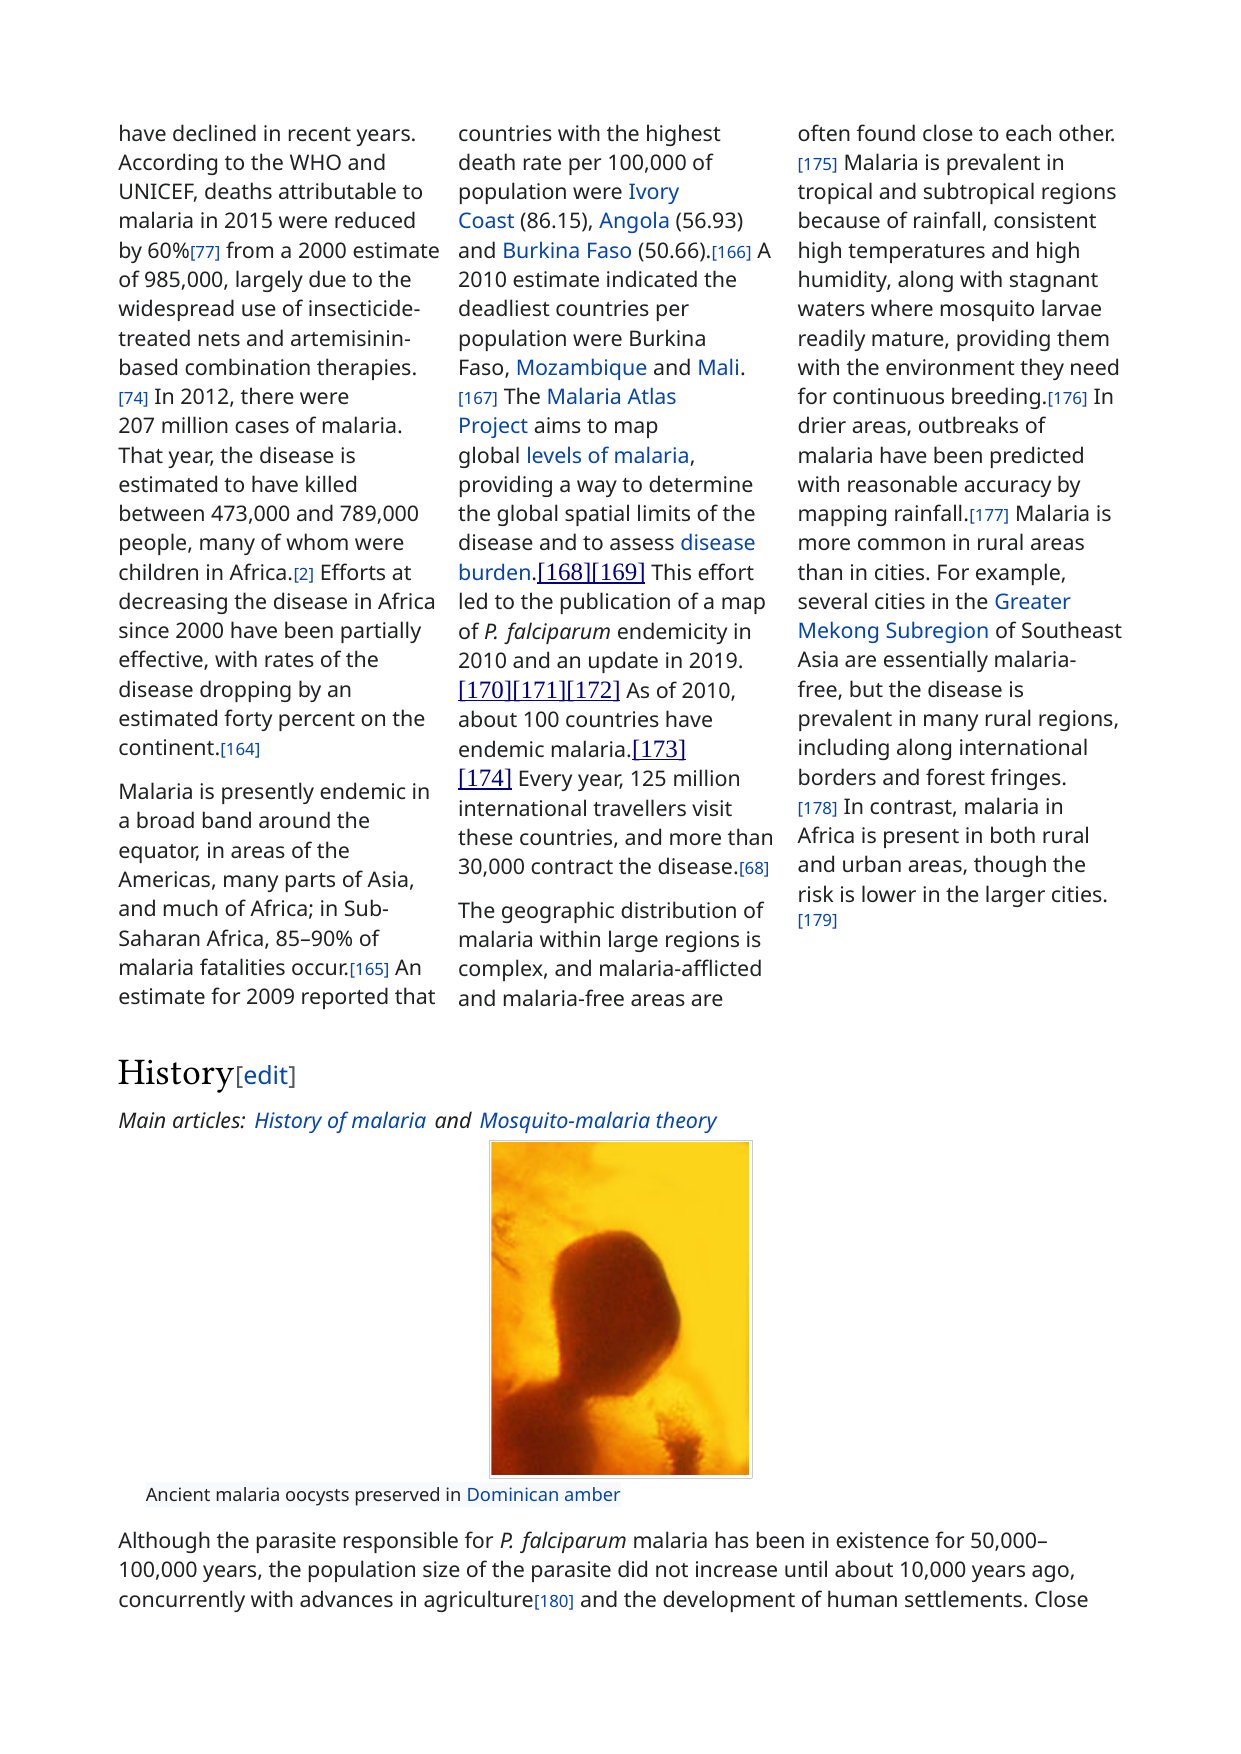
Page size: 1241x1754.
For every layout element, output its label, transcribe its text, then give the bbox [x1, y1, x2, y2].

text have declined in recent years. According to the WHO and UNICEF, deaths attributable to malaria in 2015 were reduced by 60%[77] from a 2000 estimate of 985,000, largely due to the widespread use of insecticide-treated nets and artemisinin-based combination therapies.[74] In 2012, there were 207 million cases of malaria. That year, the disease is estimated to have killed between 473,000 and 789,000 people, many of whom were children in Africa.[2] Efforts at decreasing the disease in Africa since 2000 have been partially effective, with rates of the disease dropping by an estimated forty percent on the continent.[164] [118, 118, 443, 762]
text Malaria is presently endemic in a broad band around the equator, in areas of the Americas, many parts of Asia, and much of Africa; in Sub-Saharan Africa, 85–90% of malaria fatalities occur.[165] An estimate for 2009 reported that [118, 777, 443, 1011]
text The geographic distribution of malaria within large regions is complex, and malaria-afflicted and malaria-free areas are [458, 895, 782, 1012]
text often found close to each other.[175] Malaria is prevalent in tropical and subtropical regions because of rainfall, consistent high temperatures and high humidity, along with stagnant waters where mosquito larvae readily mature, providing them with the environment they need for continuous breeding.[176] In drier areas, outbreaks of malaria have been predicted with reasonable accuracy by mapping rainfall.[177] Malaria is more common in rural areas than in cities. For example, several cities in the Greater Mekong Subregion of Southeast Asia are essentially malaria-free, but the disease is prevalent in many rural regions, including along international borders and forest fringes.[178] In contrast, malaria in Africa is present in both rural and urban areas, though the risk is lower in the larger cities.[179] [797, 118, 1122, 931]
text Main articles: History of malaria and Mosquito-malaria theory [118, 1106, 1122, 1135]
text countries with the highest death rate per 100,000 of population were Ivory Coast (86.15), Angola (56.93) and Burkina Faso (50.66).[166] A 2010 estimate indicated the deadliest countries per population were Burkina Faso, Mozambique and Mali.[167] The Malaria Atlas Project aims to map global levels of malaria, providing a way to determine the global spatial limits of the disease and to assess disease burden.[168][169] This effort led to the publication of a map of P. falciparum endemicity in 2010 and an update in 2019.[170][171][172] As of 2010, about 100 countries have endemic malaria.[173][174] Every year, 125 million international travellers visit these countries, and more than 30,000 contract the disease.[68] [458, 118, 782, 881]
picture [491, 1142, 749, 1475]
text Ancient malaria oocysts preserved in Dominican amber [123, 1482, 1122, 1507]
subtitle History[edit] [118, 1051, 1122, 1093]
text Although the parasite responsible for P. falciparum malaria has been in existence for 50,000–100,000 years, the population size of the parasite did not increase until about 10,000 years ago, concurrently with advances in agriculture[180] and the development of human settlements. Close [118, 1526, 1122, 1613]
